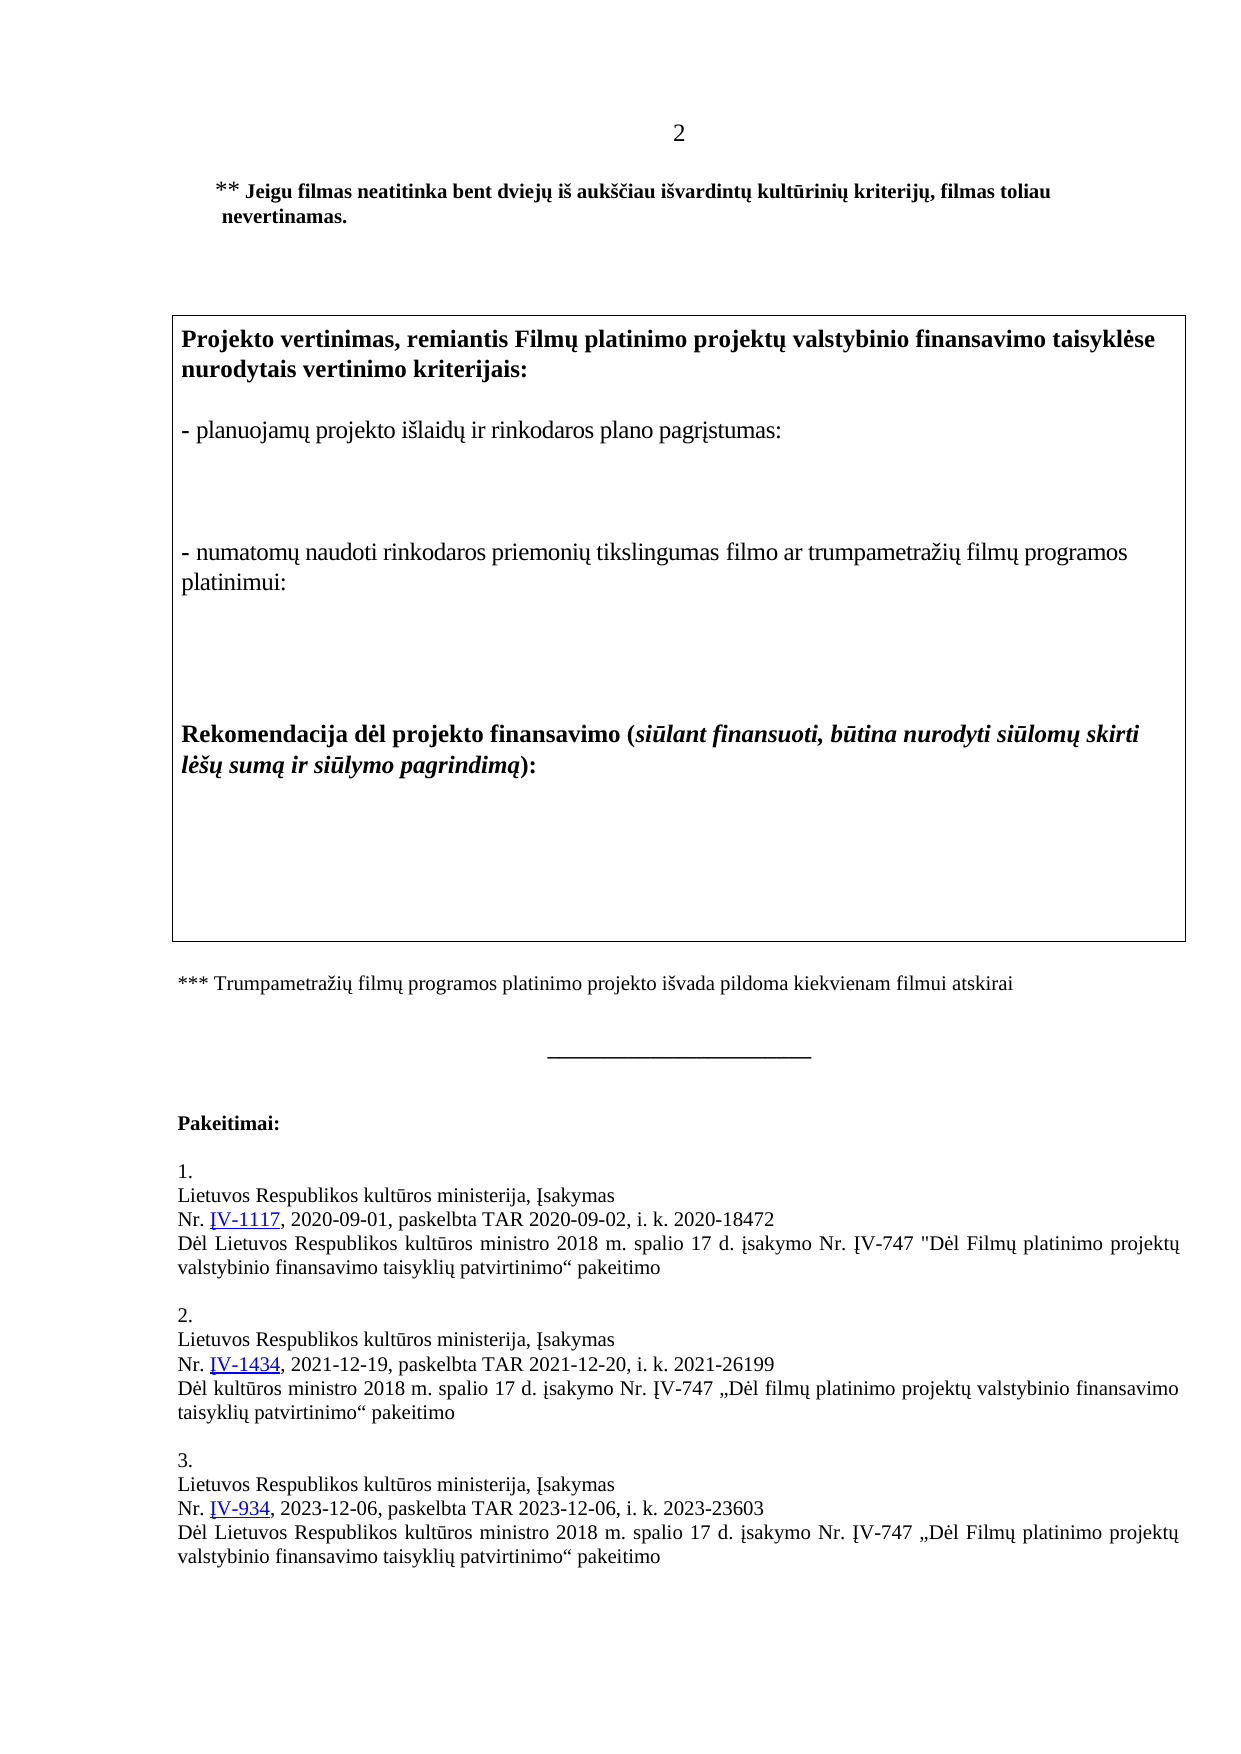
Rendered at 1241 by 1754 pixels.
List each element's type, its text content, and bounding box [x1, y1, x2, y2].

text _______________________ [177, 1029, 1181, 1063]
text Dėl Lietuvos Respublikos kultūros ministro 2018 m. spalio 17 d. įsakymo Nr. ĮV-747 „Dėl Filmų platinimo projektų valstybinio finansavimo taisyklių patvirtinimo“ pakeitimo [177, 1520, 1181, 1568]
text Lietuvos Respublikos kultūros ministerija, Įsakymas [177, 1472, 1181, 1496]
text 2. [177, 1303, 1181, 1327]
text Lietuvos Respublikos kultūros ministerija, Įsakymas [177, 1183, 1181, 1207]
text Nr. ĮV-1434, 2021-12-19, paskelbta TAR 2021-12-20, i. k. 2021-26199 [177, 1351, 1181, 1376]
text Dėl kultūros ministro 2018 m. spalio 17 d. įsakymo Nr. ĮV-747 „Dėl filmų platinimo projektų valstybinio finansavimo taisyklių patvirtinimo“ pakeitimo [177, 1376, 1181, 1424]
text *** Trumpametražių filmų programos platinimo projekto išvada pildoma kiekvienam filmui atskirai [177, 971, 1181, 994]
table_header Projekto vertinimas, remiantis Filmų platinimo projektų valstybinio finansavimo taisyklėse nurodytais vertinimo kriterijais: - planuojamų projekto išlaidų ir rinkodaros plano pagrįstumas: - numatomų naudoti rinkodaros priemonių tikslingumas filmo ar trumpametražių filmų programos platinimui: Rekomendacija dėl projekto finansavimo (siūlant finansuoti, būtina nurodyti siūlomų skirti lėšų sumą ir siūlymo pagrindimą): [173, 316, 1185, 941]
text Nr. ĮV-934, 2023-12-06, paskelbta TAR 2023-12-06, i. k. 2023-23603 [177, 1496, 1181, 1520]
text Dėl Lietuvos Respublikos kultūros ministro 2018 m. spalio 17 d. įsakymo Nr. ĮV-747 "Dėl Filmų platinimo projektų valstybinio finansavimo taisyklių patvirtinimo“ pakeitimo [177, 1231, 1181, 1279]
text Nr. ĮV-1117, 2020-09-01, paskelbta TAR 2020-09-02, i. k. 2020-18472 [177, 1207, 1181, 1231]
text ** Jeigu filmas neatitinka bent dviejų iš aukščiau išvardintų kultūrinių kriterijų, filmas toliau nevertinamas. [215, 176, 1181, 228]
text Pakeitimai: [177, 1111, 1181, 1135]
text Lietuvos Respublikos kultūros ministerija, Įsakymas [177, 1327, 1181, 1351]
text 1. [177, 1159, 1181, 1183]
text 3. [177, 1448, 1181, 1472]
